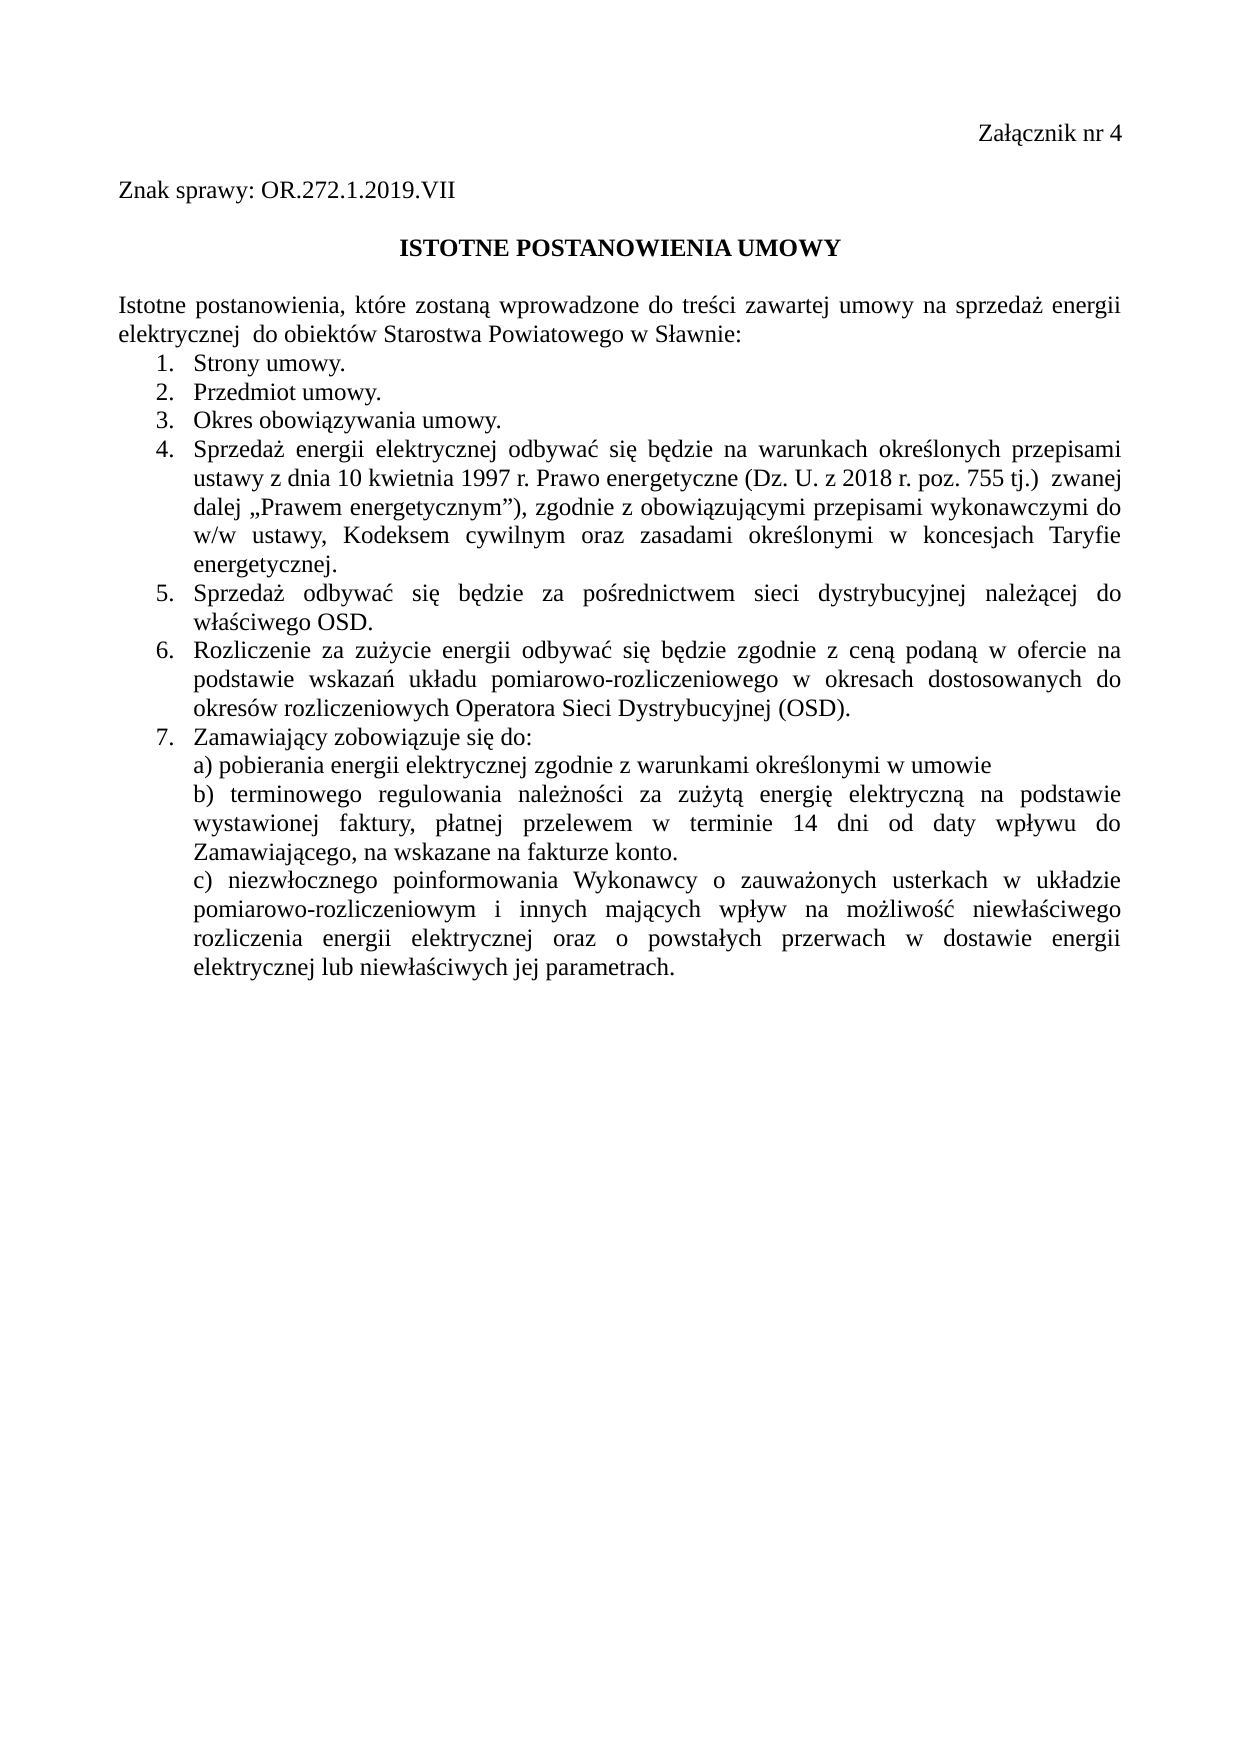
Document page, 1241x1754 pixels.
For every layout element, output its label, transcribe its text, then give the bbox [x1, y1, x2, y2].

text ISTOTNE POSTANOWIENIA UMOWY [118, 233, 1122, 262]
list Sprzedaż odbywać się będzie za pośrednictwem sieci dystrybucyjnej należącej do właściwego OSD. [156, 578, 1122, 636]
list Strony umowy. [156, 348, 1122, 377]
list Rozliczenie za zużycie energii odbywać się będzie zgodnie z ceną podaną w ofercie na podstawie wskazań układu pomiarowo-rozliczeniowego w okresach dostosowanych do okresów rozliczeniowych Operatora Sieci Dystrybucyjnej (OSD). [156, 636, 1122, 722]
list b) terminowego regulowania należności za zużytą energię elektryczną na podstawie wystawionej faktury, płatnej przelewem w terminie 14 dni od daty wpływu do Zamawiającego, na wskazane na fakturze konto. [156, 779, 1122, 866]
text Załącznik nr 4 [118, 118, 1122, 147]
list Okres obowiązywania umowy. [156, 406, 1122, 434]
list Przedmiot umowy. [156, 377, 1122, 406]
list Sprzedaż energii elektrycznej odbywać się będzie na warunkach określonych przepisami ustawy z dnia 10 kwietnia 1997 r. Prawo energetyczne (Dz. U. z 2018 r. poz. 755 tj.) zwanej dalej „Prawem energetycznym”), zgodnie z obowiązującymi przepisami wykonawczymi do w/w ustawy, Kodeksem cywilnym oraz zasadami określonymi w koncesjach Taryfie energetycznej. [156, 434, 1122, 578]
list a) pobierania energii elektrycznej zgodnie z warunkami określonymi w umowie [156, 751, 1122, 779]
text Istotne postanowienia, które zostaną wprowadzone do treści zawartej umowy na sprzedaż energii elektrycznej do obiektów Starostwa Powiatowego w Sławnie: [118, 291, 1122, 348]
list Zamawiający zobowiązuje się do: [156, 722, 1122, 751]
list c) niezwłocznego poinformowania Wykonawcy o zauważonych usterkach w układzie pomiarowo-rozliczeniowym i innych mających wpływ na możliwość niewłaściwego rozliczenia energii elektrycznej oraz o powstałych przerwach w dostawie energii elektrycznej lub niewłaściwych jej parametrach. [156, 866, 1122, 981]
text Znak sprawy: OR.272.1.2019.VII [118, 176, 1122, 204]
